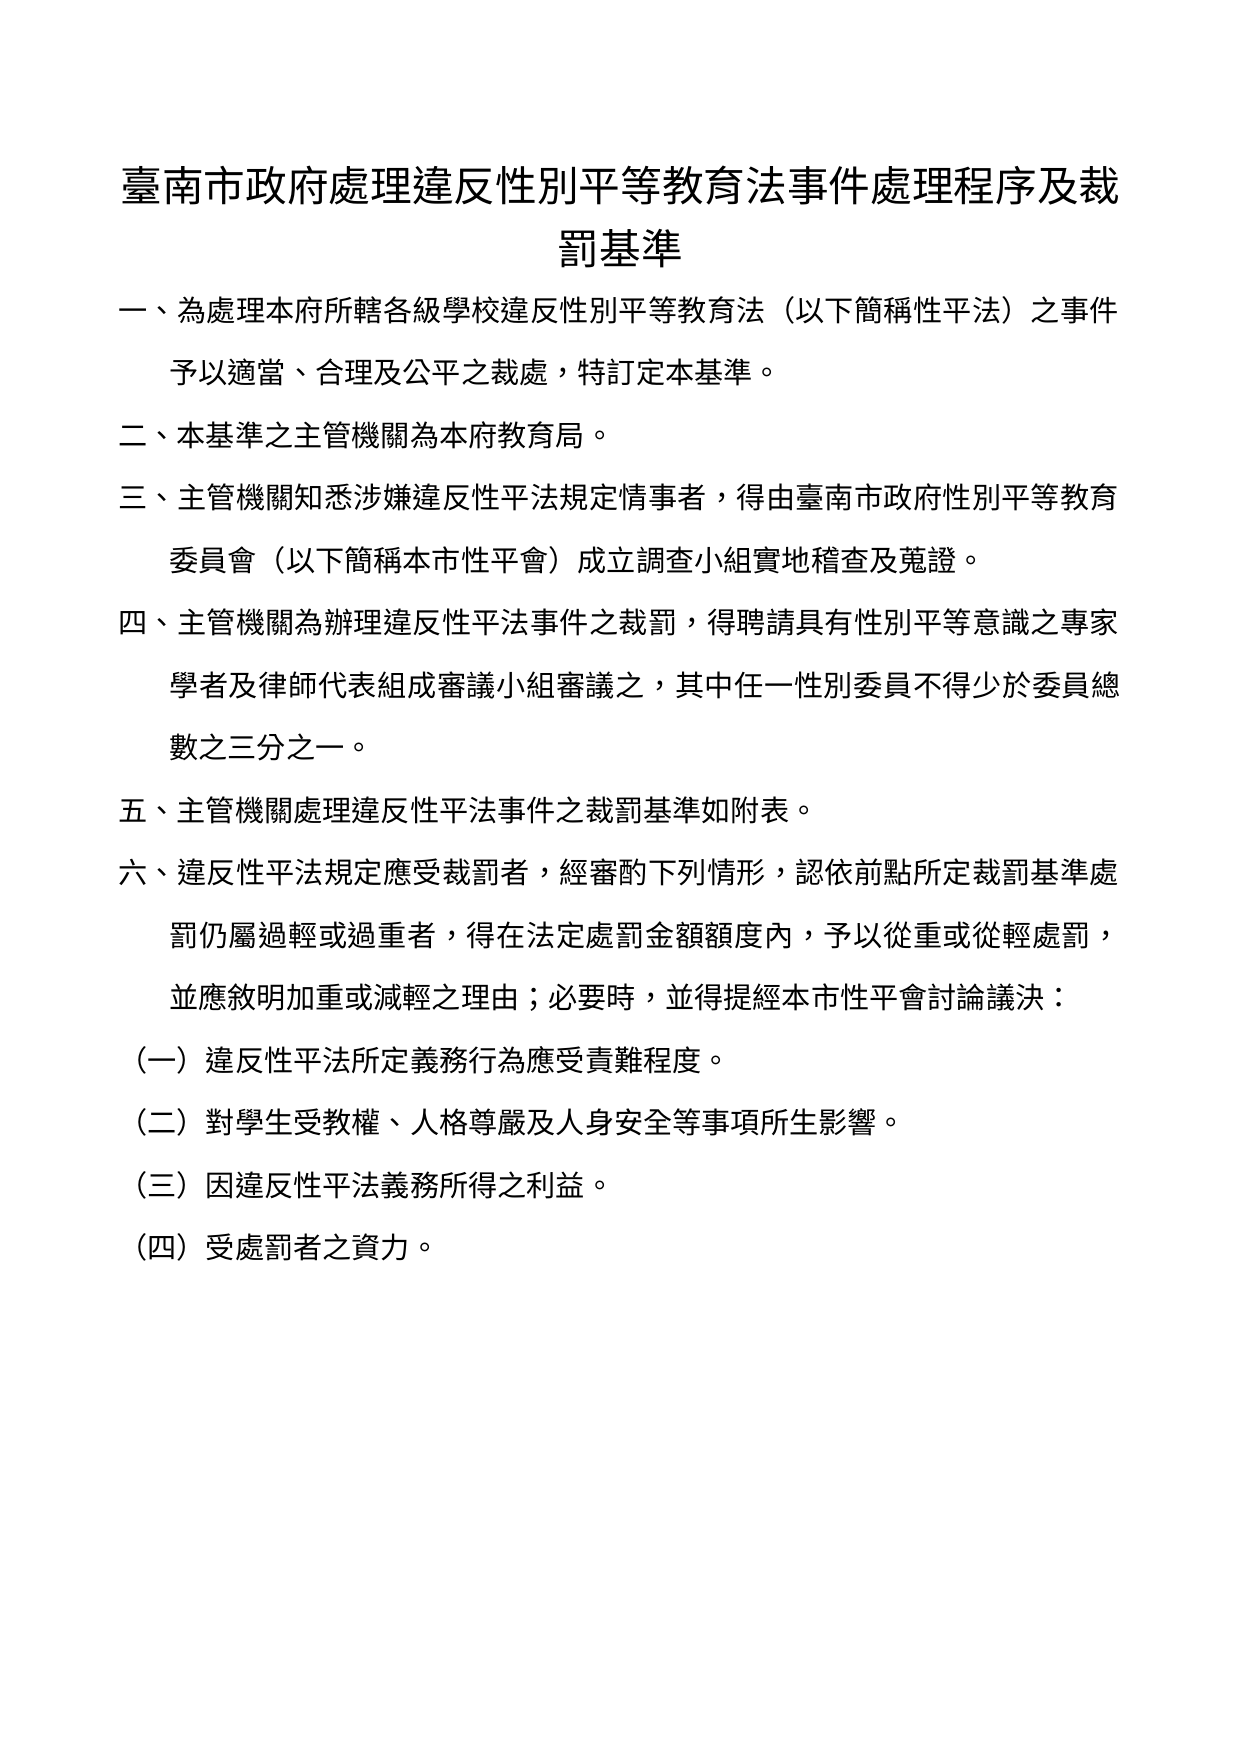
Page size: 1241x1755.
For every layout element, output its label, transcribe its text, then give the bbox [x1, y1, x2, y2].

text （一）違反性平法所定義務行為應受責難程度。 [118, 1017, 1122, 1079]
text 三、主管機關知悉涉嫌違反性平法規定情事者，得由臺南市政府性別平等教育委員會（以下簡稱本市性平會）成立調查小組實地稽查及蒐證。 [118, 454, 1122, 579]
text （二）對學生受教權、人格尊嚴及人身安全等事項所生影響。 [118, 1079, 1122, 1142]
text 五、主管機關處理違反性平法事件之裁罰基準如附表。 [118, 767, 1122, 829]
text 一、為處理本府所轄各級學校違反性別平等教育法（以下簡稱性平法）之事件，予以適當、合理及公平之裁處，特訂定本基準。 [118, 267, 1122, 392]
text （四）受處罰者之資力。 [118, 1204, 1122, 1267]
text 四、主管機關為辦理違反性平法事件之裁罰，得聘請具有性別平等意識之專家學者及律師代表組成審議小組審議之，其中任一性別委員不得少於委員總數之三分之一。 [118, 579, 1122, 767]
text 二、本基準之主管機關為本府教育局。 [118, 392, 1122, 454]
text 臺南市政府處理違反性別平等教育法事件處理程序及裁罰基準 [118, 142, 1122, 267]
text 六、違反性平法規定應受裁罰者，經審酌下列情形，認依前點所定裁罰基準處罰仍屬過輕或過重者，得在法定處罰金額額度內，予以從重或從輕處罰，並應敘明加重或減輕之理由；必要時，並得提經本市性平會討論議決： [118, 829, 1122, 1017]
text （三）因違反性平法義務所得之利益。 [118, 1142, 1122, 1204]
